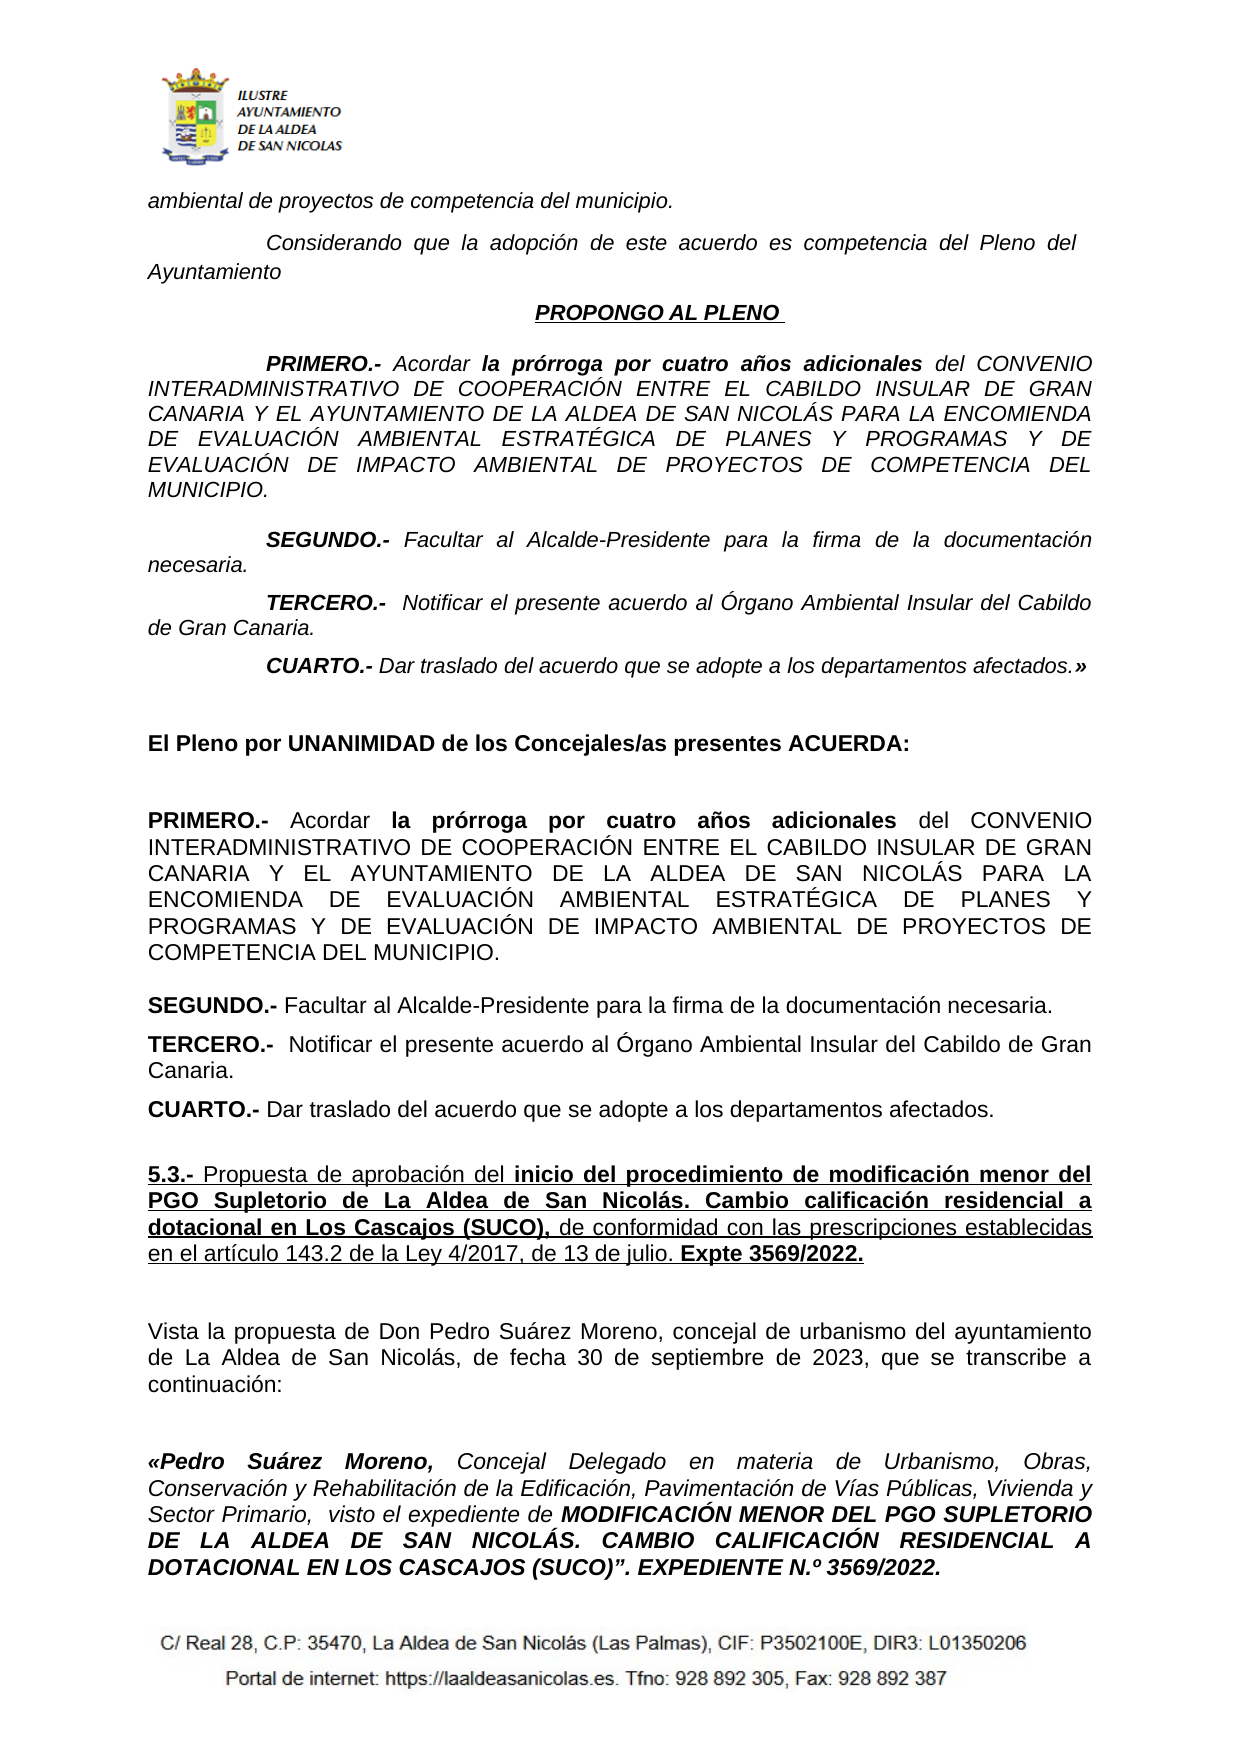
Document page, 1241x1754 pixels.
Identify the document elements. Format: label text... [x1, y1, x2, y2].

text CUARTO.- Dar traslado del acuerdo que se adopte a los departamentos afectados.» [148, 653, 1093, 678]
picture [149, 1627, 1034, 1694]
text Considerando que la adopción de este acuerdo es competencia del Pleno del Ayuntamiento [148, 230, 1078, 284]
text en el artículo 143.2 de la Ley 4/2017, de 13 de julio. Expte 3569/2022. [148, 1238, 1093, 1266]
picture [148, 60, 358, 173]
text «Pedro Suárez Moreno, Concejal Delegado en materia de Urbanismo, Obras, Conservación y Rehabilitación de la Edificación, Pavimentación de Vías Públicas, Vivienda y Sector Primario, visto el expediente de MODIFICACIÓN MENOR DEL PGO SUPLETORIO DE LA ALDEA DE SAN NICOLÁS. CAMBIO CALIFICACIÓN RESIDENCIAL A DOTACIONAL EN LOS CASCAJOS (SUCO)”. EXPEDIENTE N.º 3569/2022. [148, 1448, 1093, 1580]
text TERCERO.- Notificar el presente acuerdo al Órgano Ambiental Insular del Cabildo de Gran Canaria. [148, 590, 1093, 641]
text El Pleno por UNANIMIDAD de los Concejales/as presentes ACUERDA: [148, 729, 1093, 756]
text CUARTO.- Dar traslado del acuerdo que se adopte a los departamentos afectados. [148, 1096, 1093, 1122]
text PROPONGO AL PLENO [148, 300, 1093, 326]
text PRIMERO.- Acordar la prórroga por cuatro años adicionales del CONVENIO INTERADMINISTRATIVO DE COOPERACIÓN ENTRE EL CABILDO INSULAR DE GRAN CANARIA Y EL AYUNTAMIENTO DE LA ALDEA DE SAN NICOLÁS PARA LA ENCOMIENDA DE EVALUACIÓN AMBIENTAL ESTRATÉGICA DE PLANES Y PROGRAMAS Y DE EVALUACIÓN DE IMPACTO AMBIENTAL DE PROYECTOS DE COMPETENCIA DEL MUNICIPIO. [148, 807, 1093, 965]
text SEGUNDO.- Facultar al Alcalde-Presidente para la firma de la documentación necesaria. [148, 992, 1093, 1018]
text Vista la propuesta de Don Pedro Suárez Moreno, concejal de urbanismo del ayuntamiento de La Aldea de San Nicolás, de fecha 30 de septiembre de 2023, que se transcribe a continuación: [148, 1318, 1093, 1397]
text 5.3.- Propuesta de aprobación del inicio del procedimiento de modificación menor del PGO Supletorio de La Aldea de San Nicolás. Cambio calificación residencial a dotacional en Los Cascajos (SUCO), de conformidad con las prescripciones establecidas [148, 1161, 1093, 1236]
text SEGUNDO.- Facultar al Alcalde-Presidente para la firma de la documentación necesaria. [148, 527, 1093, 578]
text PRIMERO.- Acordar la prórroga por cuatro años adicionales del CONVENIO INTERADMINISTRATIVO DE COOPERACIÓN ENTRE EL CABILDO INSULAR DE GRAN CANARIA Y EL AYUNTAMIENTO DE LA ALDEA DE SAN NICOLÁS PARA LA ENCOMIENDA DE EVALUACIÓN AMBIENTAL ESTRATÉGICA DE PLANES Y PROGRAMAS Y DE EVALUACIÓN DE IMPACTO AMBIENTAL DE PROYECTOS DE COMPETENCIA DEL MUNICIPIO. [148, 351, 1093, 502]
text ambiental de proyectos de competencia del municipio. [148, 188, 1093, 214]
text TERCERO.- Notificar el presente acuerdo al Órgano Ambiental Insular del Cabildo de Gran Canaria. [148, 1031, 1093, 1083]
